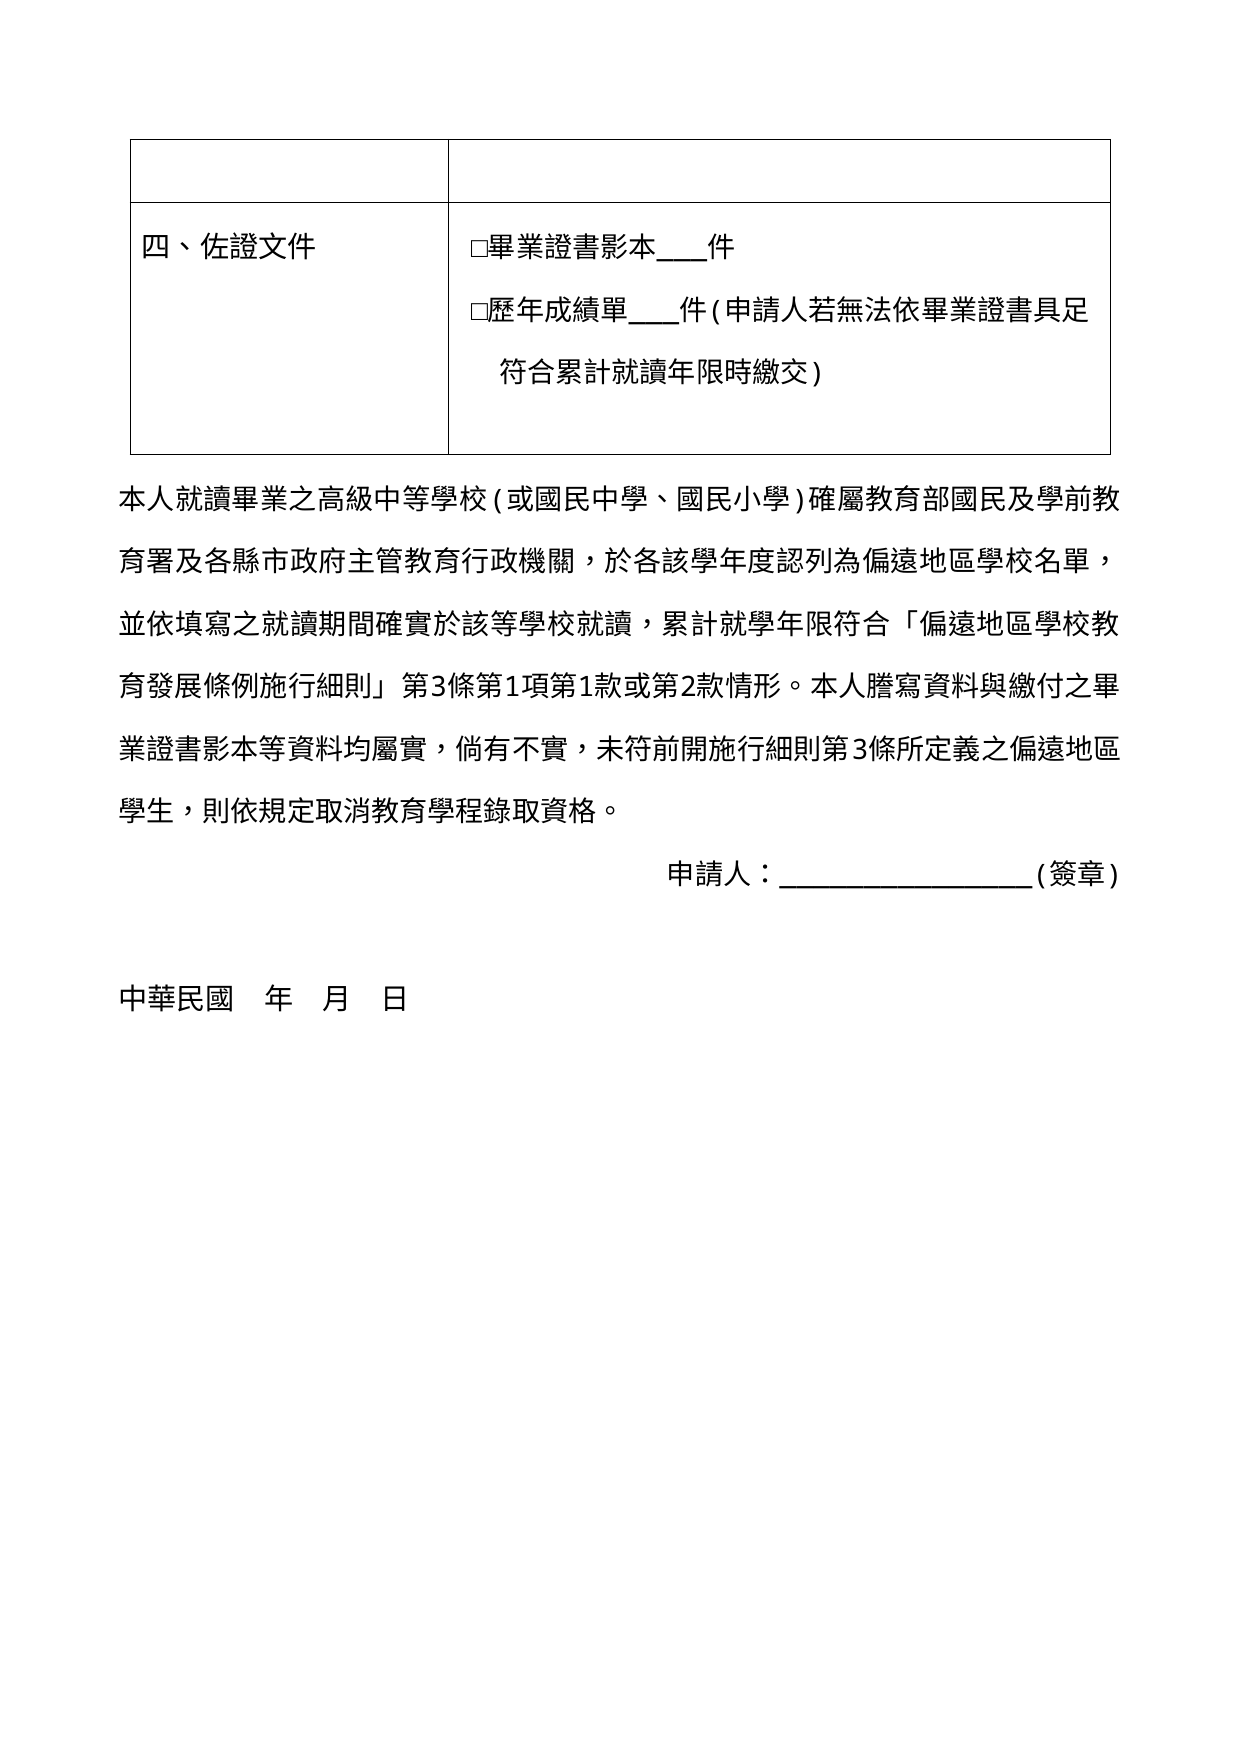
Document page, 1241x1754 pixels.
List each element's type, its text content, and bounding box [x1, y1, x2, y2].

table_cell [131, 140, 448, 202]
text 本人就讀畢業之高級中等學校(或國民中學、國民小學)確屬教育部國民及學前教育署及各縣市政府主管教育行政機關，於各該學年度認列為偏遠地區學校名單，並依填寫之就讀期間確實於該等學校就讀，累計就學年限符合「偏遠地區學校教育發展條例施行細則」第3條第1項第1款或第2款情形。本人謄寫資料與繳付之畢業證書影本等資料均屬實，倘有不實，未符前開施行細則第3條所定義之偏遠地區學生，則依規定取消教育學程錄取資格。 [118, 455, 1122, 830]
table_cell [449, 140, 1110, 202]
table_cell 四、佐證文件 [131, 203, 448, 454]
text 申請人：_______________(簽章) [118, 830, 1122, 893]
table_header □畢業證書影本___件 □歷年成績單___件(申請人若無法依畢業證書具足符合累計就讀年限時繳交) [460, 204, 1098, 391]
text 中華民國 年 月 日 [118, 955, 1122, 1018]
table_cell [449, 203, 1110, 454]
